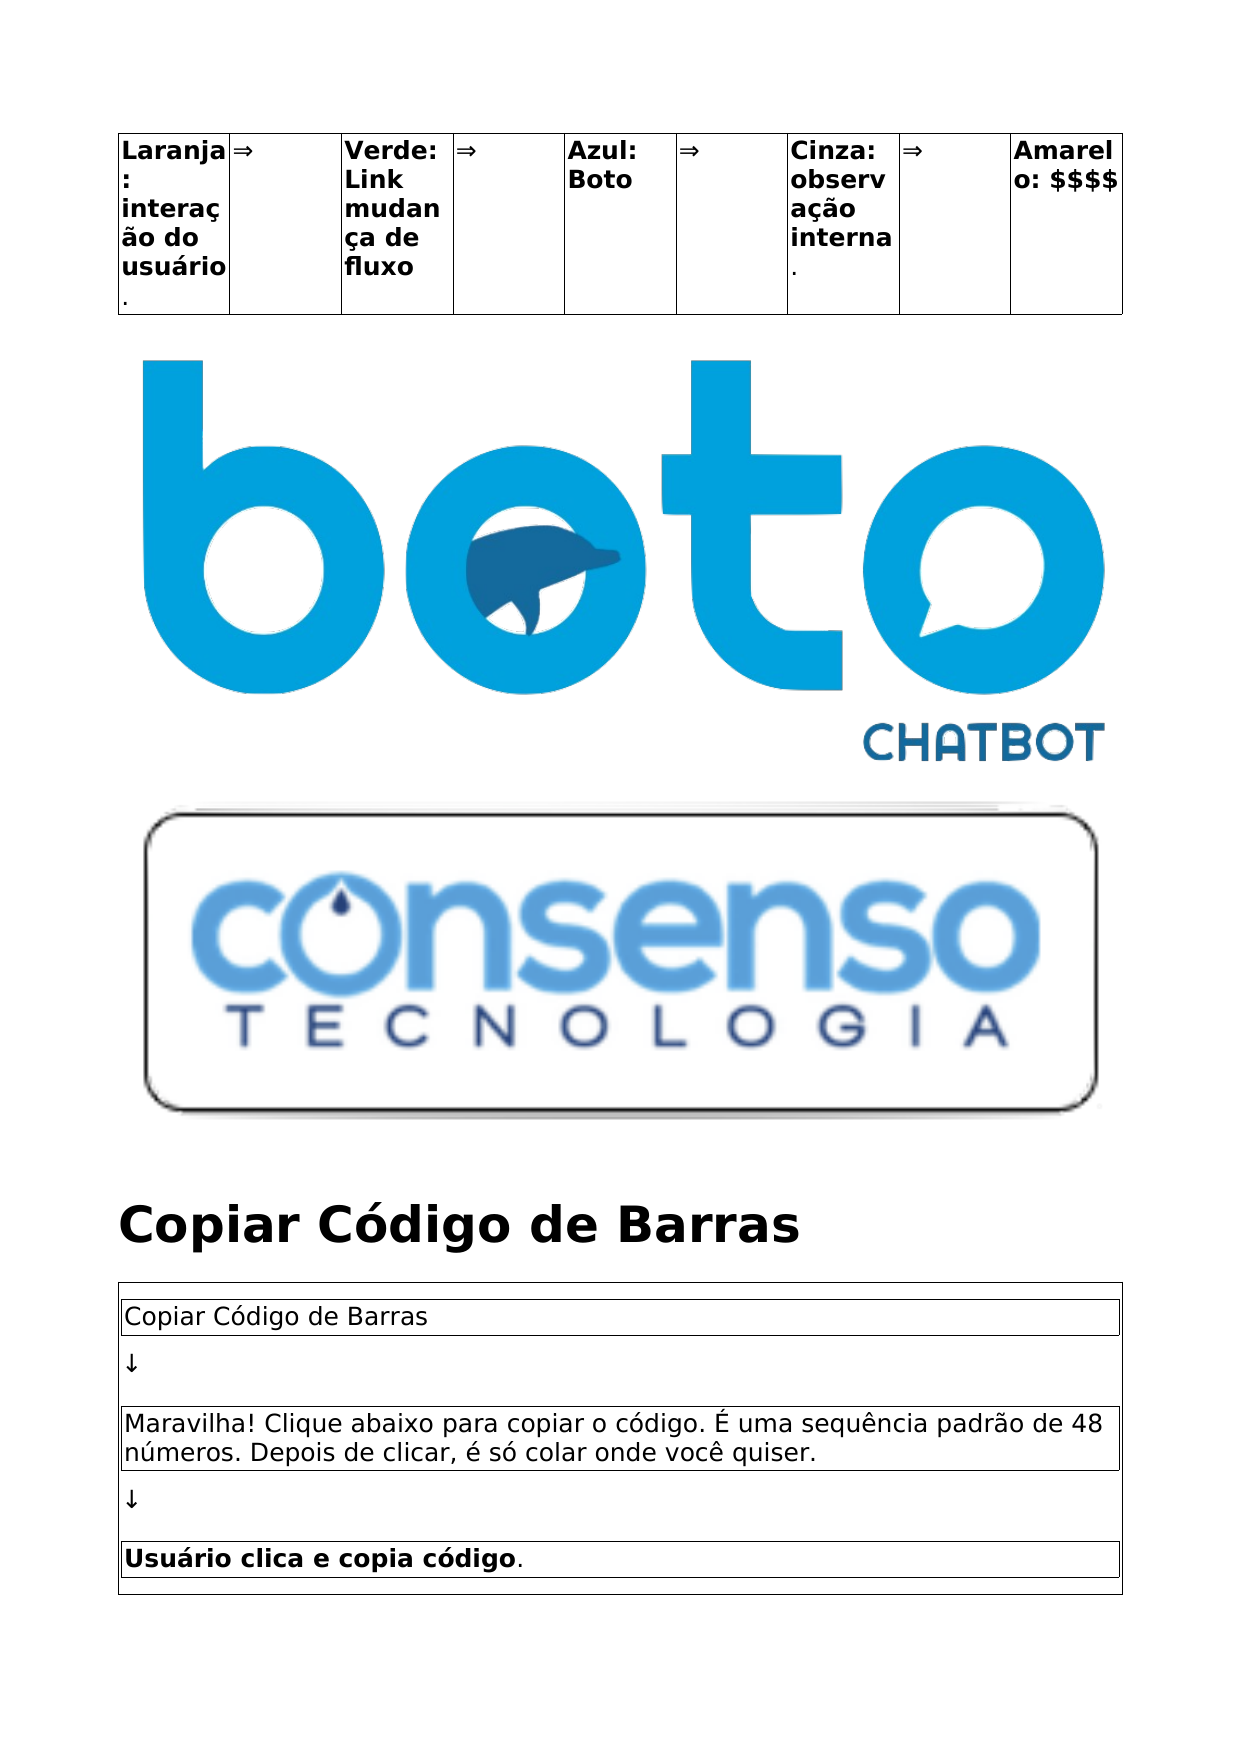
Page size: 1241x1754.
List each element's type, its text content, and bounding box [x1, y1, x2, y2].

table_header ⇒ [230, 134, 341, 314]
table_header Copiar Código de Barras [122, 1300, 1119, 1334]
table_header Usuário clica e copia código. [122, 1542, 1119, 1577]
table_header ⇒ [454, 134, 564, 314]
table_header Amarelo: $$$$ [1011, 134, 1122, 314]
table_header Verde: Link mudança de fluxo [342, 134, 453, 314]
subtitle Copiar Código de Barras [118, 1196, 1122, 1254]
table_header Azul: Boto [565, 134, 676, 314]
table_header ⇒ [900, 134, 1010, 314]
table_header Maravilha! Clique abaixo para copiar o código. É uma sequência padrão de 48 números. Depois de clicar, é só colar onde você quiser. [122, 1407, 1119, 1470]
table_header Laranja: interação do usuário. [119, 134, 229, 314]
table_header ↓ ↓ [119, 1283, 1122, 1594]
picture [118, 328, 1123, 785]
table_header Cinza: observação interna. [788, 134, 899, 314]
picture [118, 797, 1123, 1147]
table_header ⇒ [677, 134, 787, 314]
